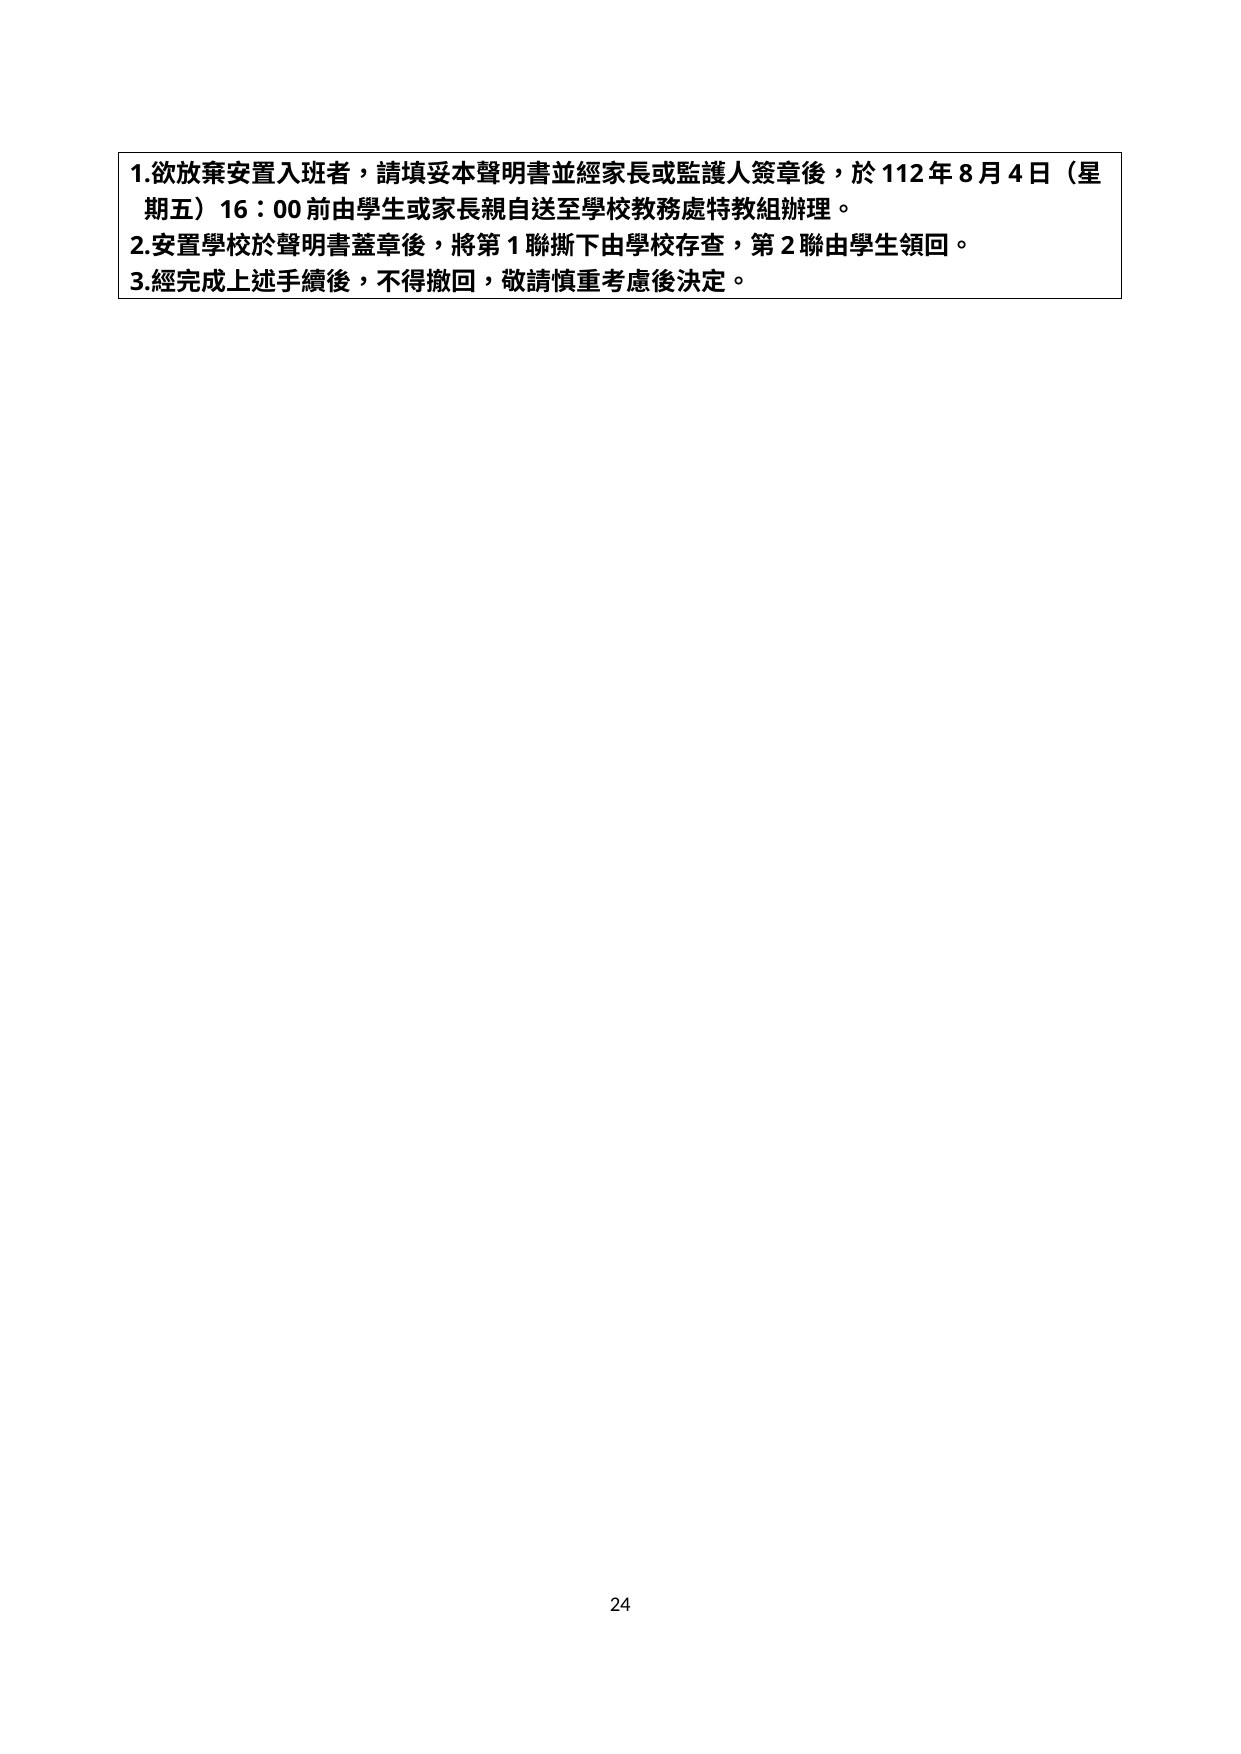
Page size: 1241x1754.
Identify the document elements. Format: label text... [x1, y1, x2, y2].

table_header 1.欲放棄安置入班者，請填妥本聲明書並經家長或監護人簽章後，於112年8月4日（星期五）16：00前由學生或家長親自送至學校教務處特教組辦理。 2.安置學校於聲明書蓋章後，將第1聯撕下由學校存查，第2聯由學生領回。 3.經完成上述手續後，不得撤回，敬請慎重考慮後決定。 [119, 153, 1121, 298]
